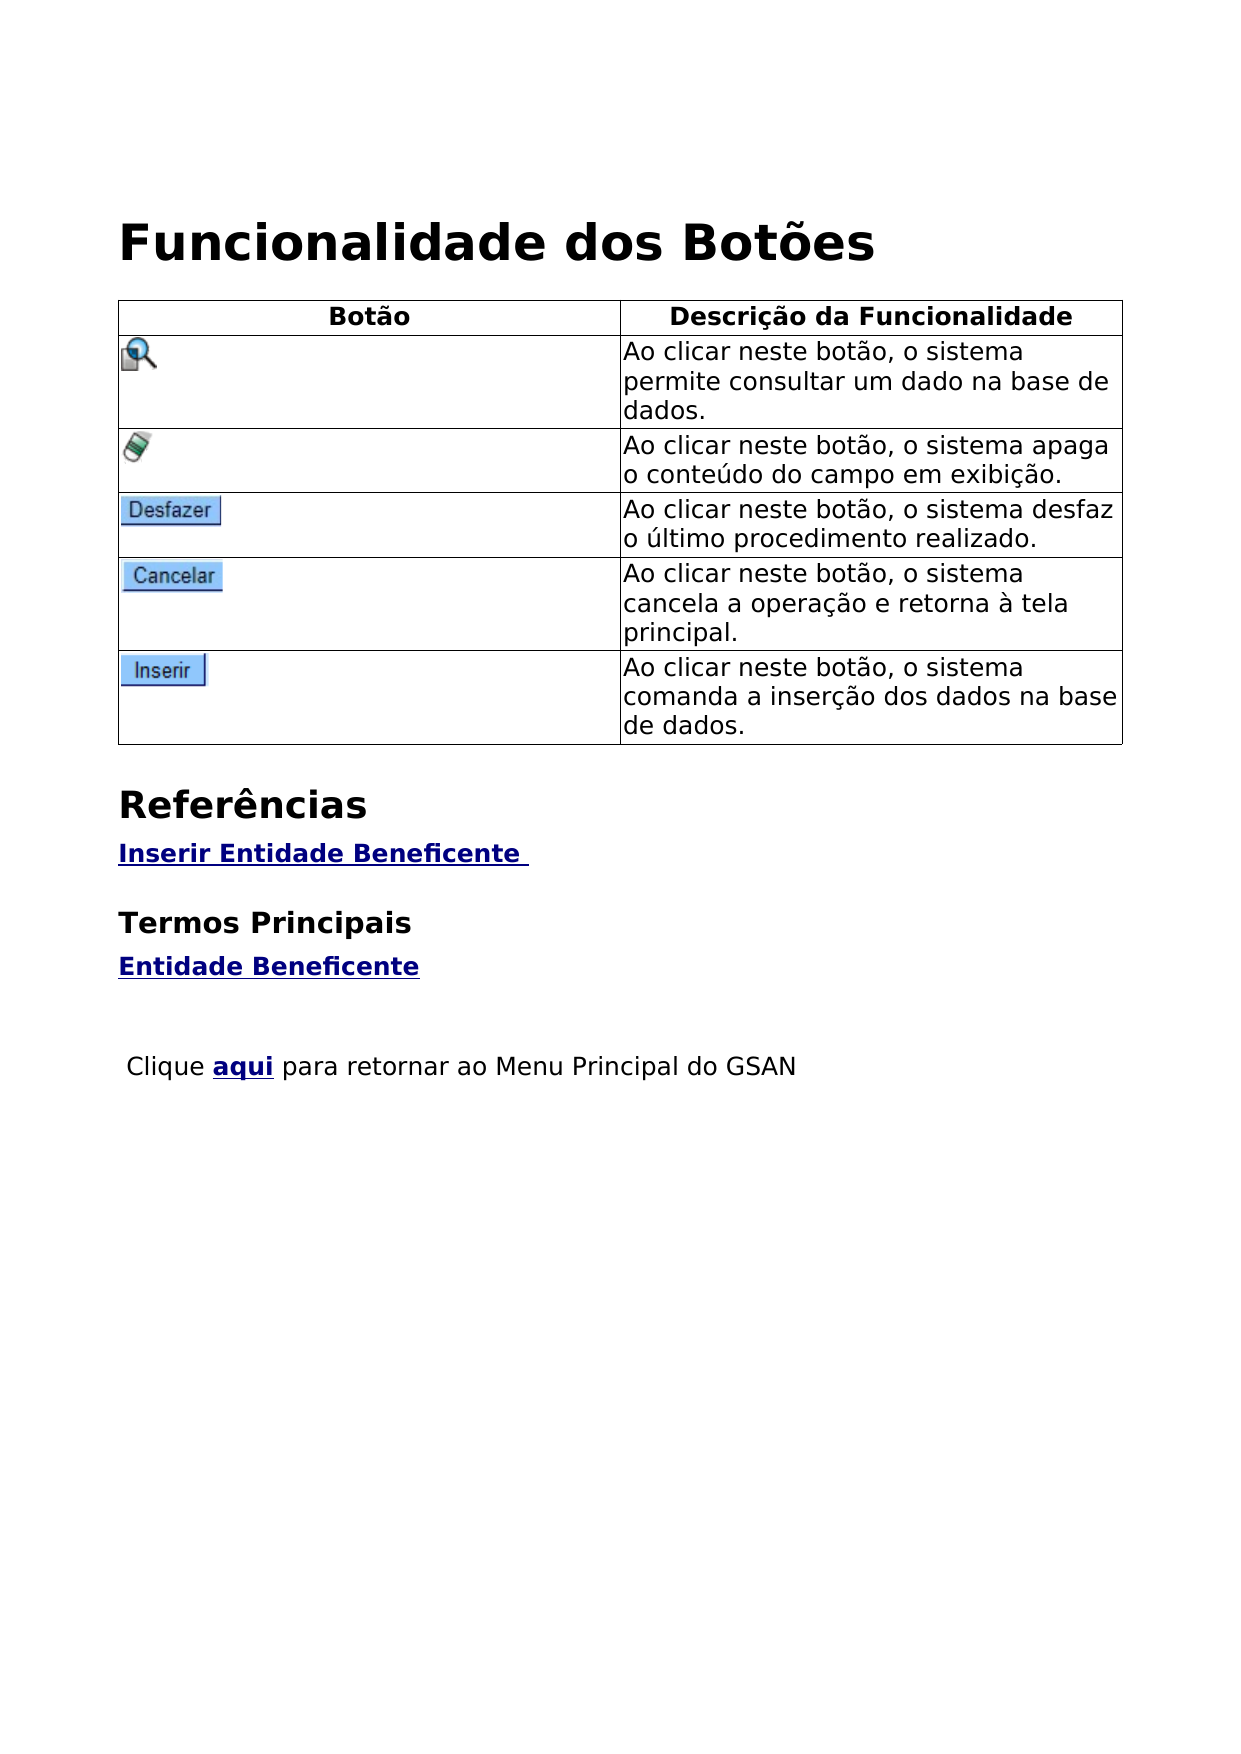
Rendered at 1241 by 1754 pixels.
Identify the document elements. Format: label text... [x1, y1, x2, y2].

picture [121, 337, 157, 371]
table_cell [119, 429, 620, 492]
text Clique aqui para retornar ao Menu Principal do GSAN [118, 994, 1122, 1082]
picture [121, 653, 209, 688]
picture [121, 495, 222, 527]
table_cell Ao clicar neste botão, o sistema comanda a inserção dos dados na base de dados. [621, 651, 1122, 743]
table_cell Ao clicar neste botão, o sistema cancela a operação e retorna à tela principal. [621, 558, 1122, 650]
table_cell Ao clicar neste botão, o sistema desfaz o último procedimento realizado. [621, 493, 1122, 557]
subtitle Funcionalidade dos Botões [118, 214, 1122, 272]
table_cell Ao clicar neste botão, o sistema apaga o conteúdo do campo em exibição. [621, 429, 1122, 492]
table_cell Ao clicar neste botão, o sistema permite consultar um dado na base de dados. [621, 336, 1122, 428]
table_cell [119, 336, 620, 428]
table_cell [119, 651, 620, 743]
table_header Descrição da Funcionalidade [621, 301, 1122, 334]
table_cell [119, 493, 620, 557]
text Entidade Beneficente [118, 953, 1122, 982]
table_cell [119, 558, 620, 650]
subtitle Termos Principais [118, 906, 1122, 940]
text Inserir Entidade Beneficente [118, 839, 1122, 869]
subtitle Referências [118, 783, 1122, 827]
table_header Botão [119, 301, 620, 334]
picture [121, 431, 153, 464]
picture [121, 559, 223, 593]
